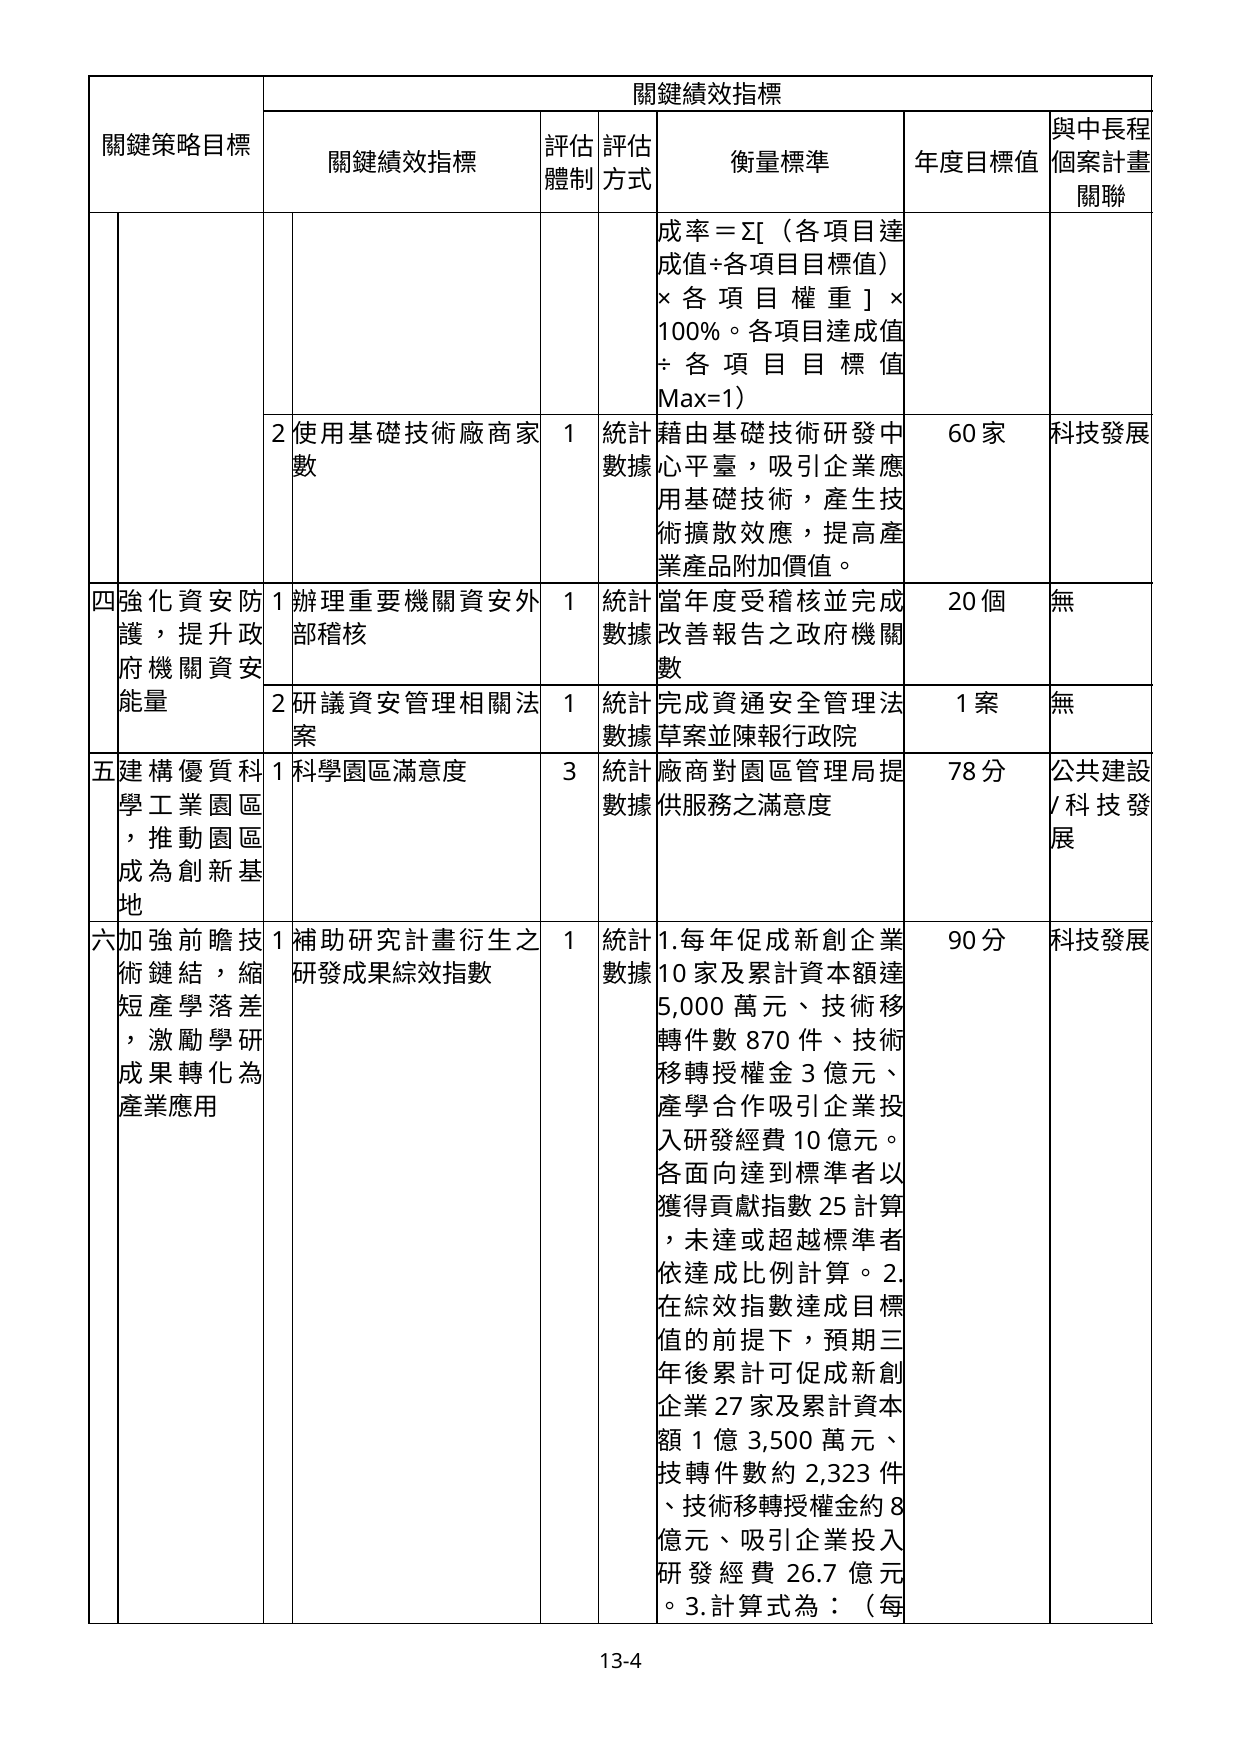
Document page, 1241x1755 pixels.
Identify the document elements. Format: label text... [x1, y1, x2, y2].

table_cell 成率＝Σ[（各項目達成值÷各項目目標值）×各項目權重] × 100%。各項目達成值÷各項目目標值Max=1） [658, 213, 903, 414]
table_cell 關鍵績效指標 [264, 112, 540, 212]
table_cell 當年度受稽核並完成改善報告之政府機關數 [658, 584, 903, 684]
table_cell 90分 [905, 922, 1049, 1622]
table_cell 與中長程個案計畫關聯 [1051, 112, 1151, 212]
table_cell 2 [264, 415, 292, 582]
table_cell 統計數據 [599, 754, 656, 921]
table_cell 2 [264, 686, 292, 752]
table_cell [905, 213, 1049, 414]
table_cell [264, 213, 292, 414]
table_header 關鍵績效指標 [264, 77, 1151, 110]
table_cell 強化大型研究設施共用，整合基礎技術服務平臺 [119, 213, 263, 582]
table_cell 建構優質科學工業園區，推動園區成為創新基地 [119, 754, 263, 921]
table_cell 統計數據 [599, 415, 656, 582]
table_cell 1 [264, 584, 292, 684]
table_cell 1 [541, 584, 598, 684]
table_cell 研議資安管理相關法案 [293, 686, 540, 752]
table_cell 使用基礎技術廠商家數 [293, 415, 540, 582]
table_cell [293, 213, 540, 414]
table_cell 無 [1051, 686, 1151, 752]
table_cell 補助研究計畫衍生之研發成果綜效指數 [293, 922, 540, 1622]
table_cell 評估 體制 [541, 112, 598, 212]
table_cell 完成資通安全管理法草案並陳報行政院 [658, 686, 903, 752]
table_cell 1 [264, 754, 292, 921]
table_cell 衡量標準 [658, 112, 903, 212]
table_cell 五 [90, 754, 117, 921]
table_cell 3 [541, 754, 598, 921]
table_header 關鍵策略目標 [90, 77, 263, 212]
table_cell 統計數據 [599, 686, 656, 752]
table_cell 辦理重要機關資安外部稽核 [293, 584, 540, 684]
table_cell 統計數據 [599, 584, 656, 684]
table_cell 加強前瞻技術鏈結，縮短產學落差，激勵學研成果轉化為產業應用 [119, 922, 263, 1622]
table_cell 科技發展 [1051, 415, 1151, 582]
table_cell 1.每年促成新創企業10家及累計資本額達5,000萬元、技術移轉件數870件、技術移轉授權金3億元、產學合作吸引企業投入研發經費10億元。各面向達到標準者以獲得貢獻指數25計算，未達或超越標準者依達成比例計算。2.在綜效指數達成目標值的前提下，預期三年後累計可促成新創企業27家及累計資本額1億3,500萬元、技轉件數約2,323件、技術移轉授權金約8億元、吸引企業投入研發經費26.7億元。3.計算式為：（每 [658, 922, 903, 1622]
table_cell 四 [90, 584, 117, 752]
table_cell 1案 [905, 686, 1049, 752]
table_cell 廠商對園區管理局提供服務之滿意度 [658, 754, 903, 921]
table_cell [599, 213, 656, 414]
table_cell 年度目標值 [905, 112, 1049, 212]
table_cell 78分 [905, 754, 1049, 921]
table_cell 60家 [905, 415, 1049, 582]
table_cell 三 [90, 213, 117, 582]
table_cell 強化資安防護，提升政府機關資安能量 [119, 584, 263, 752]
table_cell 科學園區滿意度 [293, 754, 540, 921]
table_cell [1051, 213, 1151, 414]
table_cell 20個 [905, 584, 1049, 684]
table_cell 藉由基礎技術研發中心平臺，吸引企業應用基礎技術，產生技術擴散效應，提高產業產品附加價值。 [658, 415, 903, 582]
table_cell 1 [541, 686, 598, 752]
table_cell 1 [541, 415, 598, 582]
table_cell [541, 213, 598, 414]
table_cell 1 [541, 922, 598, 1622]
table_cell 1 [264, 922, 292, 1622]
table_cell 評估 方式 [599, 112, 656, 212]
table_cell 科技發展 [1051, 922, 1151, 1622]
table_cell 公共建設/科技發展 [1051, 754, 1151, 921]
table_cell 無 [1051, 584, 1151, 684]
table_cell 統計數據 [599, 922, 656, 1622]
table_cell 六 [90, 922, 117, 1622]
